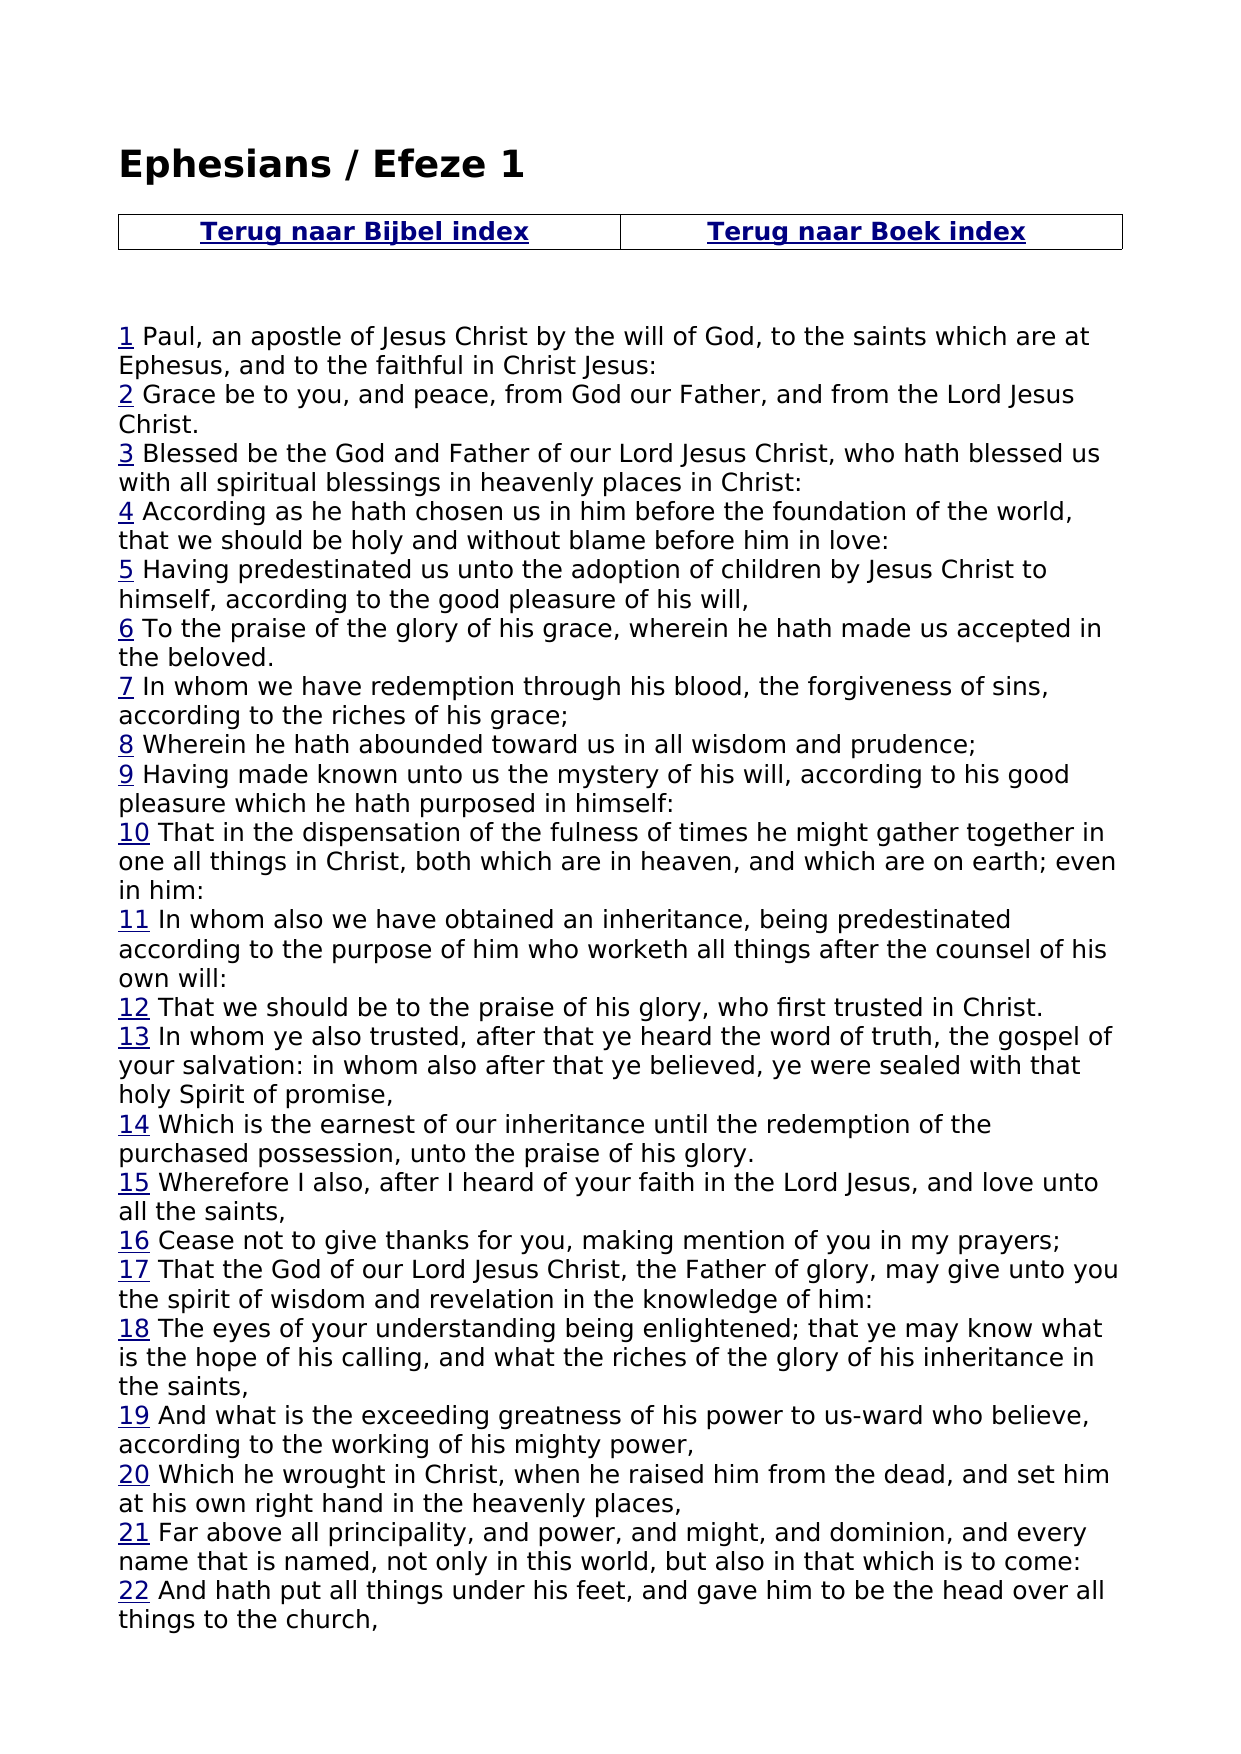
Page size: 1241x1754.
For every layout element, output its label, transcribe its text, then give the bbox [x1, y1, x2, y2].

table_header Terug naar Boek index [621, 215, 1122, 249]
subtitle Ephesians / Efeze 1 [118, 143, 1122, 187]
table_header Terug naar Bijbel index [119, 215, 620, 249]
text 1 Paul, an apostle of Jesus Christ by the will of God, to the saints which are at Ephesus, and to the faithful in Christ Jesus: 2 Grace be to you, and peace, from God our Father, and from the Lord Jesus Christ. 3 Blessed be the God and Father of our Lord Jesus Christ, who hath blessed us with all spiritual blessings in heavenly places in Christ: 4 According as he hath chosen us in him before the foundation of the world, that we should be holy and without blame before him in love: 5 Having predestinated us unto the adoption of children by Jesus Christ to himself, according to the good pleasure of his will, 6 To the praise of the glory of his grace, wherein he hath made us accepted in the beloved. 7 In whom we have redemption through his blood, the forgiveness of sins, according to the riches of his grace; 8 Wherein he hath abounded toward us in all wisdom and prudence; 9 Having made known unto us the mystery of his will, according to his good pleasure which he hath purposed in himself: 10 That in the dispensation of the fulness of times he might gather together in one all things in Christ, both which are in heaven, and which are on earth; even in him: 11 In whom also we have obtained an inheritance, being predestinated according to the purpose of him who worketh all things after the counsel of his own will: 12 That we should be to the praise of his glory, who first trusted in Christ. 13 In whom ye also trusted, after that ye heard the word of truth, the gospel of your salvation: in whom also after that ye believed, ye were sealed with that holy Spirit of promise, 14 Which is the earnest of our inheritance until the redemption of the purchased possession, unto the praise of his glory. 15 Wherefore I also, after I heard of your faith in the Lord Jesus, and love unto all the saints, 16 Cease not to give thanks for you, making mention of you in my prayers; 17 That the God of our Lord Jesus Christ, the Father of glory, may give unto you the spirit of wisdom and revelation in the knowledge of him: 18 The eyes of your understanding being enlightened; that ye may know what is the hope of his calling, and what the riches of the glory of his inheritance in the saints, 19 And what is the exceeding greatness of his power to us-ward who believe, according to the working of his mighty power, 20 Which he wrought in Christ, when he raised him from the dead, and set him at his own right hand in the heavenly places, 21 Far above all principality, and power, and might, and dominion, and every name that is named, not only in this world, but also in that which is to come: 22 And hath put all things under his feet, and gave him to be the head over all things to the church, [118, 264, 1122, 1635]
